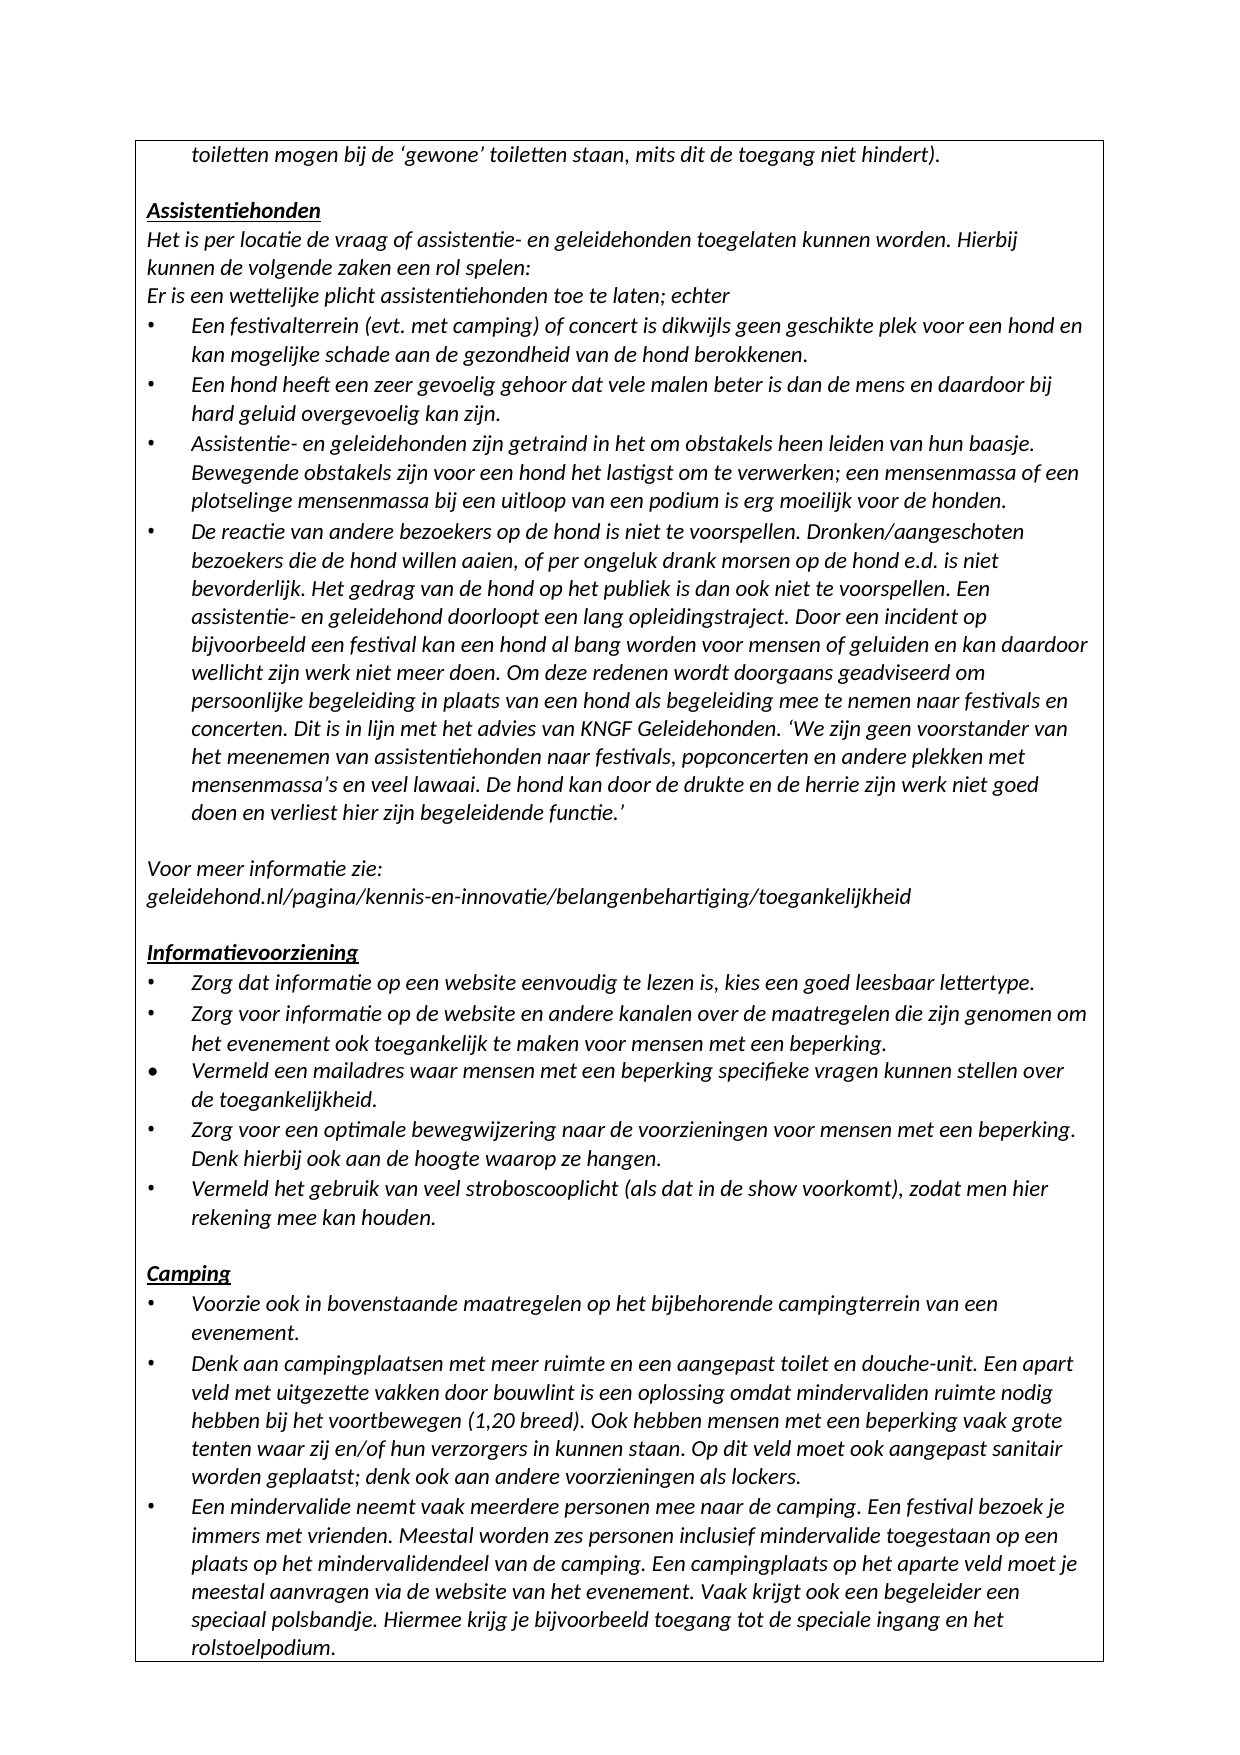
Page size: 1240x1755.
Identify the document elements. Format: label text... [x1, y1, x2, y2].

table_header § 9.8 TOEGANKELIJKHEID VAN EVENEMENTEN VOOR MENSEN MET EEN FYSIEKE BEPERKING Bij het inrichten van een evenement kan hiervoor de volgende checklist worden aangehouden: Vervoer, parkeren en afzetmogelijkheid Stem met de vervoerder af of rolstoeltoegankelijk openbaar vervoer (OV) of pendelvervoer mogelijk is. Voorzie in een gelegenheid nabij de ingang van het evenement waar iemand met een handicap kan worden afgezet (kiss & ride) (veel mindervaliden komen met een taxi). Voorzie in mindervalidenparkeerplaatsen voor rolstoelgebruikers. De juiste afmetingen hiervoor zijn (minimaal) 3,5 meter bij 6 meter (i.v.m. het plaatsen van de rolstoel naast of achter de auto). Voorzie in speciale parkeerplaatsen voor mensen met een beperkte mobiliteit. Deze parkeerplaatsen bevinden zich zo dicht mogelijk bij de ingang en het evenemententerrein. De norm hiervan is (als het enigszins kan) maximaal 150 meter van de ingang. Zorg voor duidelijke bewegwijzering naar de specifieke parkeerplaatsen vanaf de ingang van het parkeerterrein. Informeer ook de verkeersregelaars over de voorzieningen die worden geboden aan bezoekers met een handicap. De ingang, kassa en de route ernaartoe Zorg dat de route vanaf de parkeerplaatsen tot de ingang voldoende vlak en begaanbaar is, eventueel door het aanbrengen van matten of rijplaten. Voorzie daar waar nodig (liefst al bij drempels hoger dan 2 cm, verplicht bij vluchtroutes met een overbrugging van meer dan 22 cm) in een hellingbaan met een hellingspercentage van maximaal 10-15% (bijvoorbeeld bij trappen). Voorzie in bewegwijzering naar de rolstoeltoegankelijke ingang. Zorg bij de ingang/kassa voor een vrije doorgangsbreedte van 1,2 m, zonder bijvoorbeeld een draaihek of tourniquet. Zorg ervoor dat de kassa en de pinautomaat niet te hoog zijn en zorg voor duidelijke informatie aan de kassa. Maak eventueel gebruik van een aparte ingang. Informeer het personeel over de voorzieningen die worden geboden en stem met de beveiligers de wijze van fouilleren van mensen met een handicap af. Geef ook het beleid met betrekking tot het meebrengen van medicatie aan, eventueel met de verplichting van het tonen van een doktersverklaring. Toegangsdeuren Zorg ervoor dat toegangsdeuren ook vanuit een rolstoel eenvoudig zijn te sluiten en te openen (als het niet om een automatische deur gaat). Het advies daarbij is dat de kracht welke nodig is om een deur te openen of te sluiten niet meer mag bedragen dan 10 Newton (equivalent van ongeveer 1 kg) en dat er geen drangers worden toegepast. ( die drangers hebben vaak te maken met de brandveiligheid, overleg dus met de locatiebeheerder. Het evenemententerrein Zorg voor een harde, vlakke en slipvrije ondergrond over de gehele route en zorg dat de verschillende onderdelen bereikbaar zijn voor mensen met een handicap. Vermijd grote hoogteverschillen (> 2 cm) of gebruik een hellingbaan om grotere hoogteverschillen te overbruggen. Zorg voor voldoende licht in de binnenruimten en op de hoofdpaden als het donker is. Zorg voor rolstoelplaatsen en bijbehorende stoelen voor een eventuele begeleider. In Nederland is het gebruikelijk dat met een rolstoelgebruiker een begeleider meekomt. Zorg voor een verhoging voor rolstoelplaatsen voor goed zicht op het podium. Zorg voor een medewerker/medewerkers om te assisteren bij deze rolstoelplaatsen. Plaats het rolstoelplatform niet te ver van het podium. Zorg voor een leuning of borstwering (zodat de rolstoelen niet per ongeluk van het platform afrollen). Zorg dat de hellingbaan voor het platform voldoende breed en niet te steil is. Het oppervlak ervan moet slipvrij zijn (goede ervaringen: 1,2 m breed, slipvrije ondergrond, hellingspercentage 10 – 15%, aan het begin en einde een manoeuvreerhoek van 1,5 bij 1,5 meter, aan weerszijden een stevige leuning van 0,9 m hoogte en aan weerszijde een afrijdbeveiliging van minimaal 0,5 cm hoog). Zorg dat de EHBO-posten op toegankelijk terrein staan (geen grind of houtsnippers) en toegankelijk zijn voor rolstoel-gebruikers. Gebruik bij regenachtig weer liever geen houtsnippers of stro. Dit maakt het terrein ontoegankelijker doordat dit vaak glad is of plakt aan wielen of schoenen. Matten of houten platen bieden een betere optie. Sanitair Voorzie in aangepaste toiletten. De norm voor de binnenruimte daarbij is minimaal 1,66 meter bij 1,57 meter. Voorzie in een toilet nabij het rolstoelplatform bij het podium. Voorzie bij meerdaagse kampeerevenementen in aangepaste douches. Zorg bij een grotere locatie voor een goede spreiding van de sanitaire voorzieningen (aangepaste toiletten mogen bij de ‘gewone’ toiletten staan, mits dit de toegang niet hindert). Assistentiehonden Het is per locatie de vraag of assistentie- en geleidehonden toegelaten kunnen worden. Hierbij kunnen de volgende zaken een rol spelen: Er is een wettelijke plicht assistentiehonden toe te laten; echter Een festivalterrein (evt. met camping) of concert is dikwijls geen geschikte plek voor een hond en kan mogelijke schade aan de gezondheid van de hond berokkenen. Een hond heeft een zeer gevoelig gehoor dat vele malen beter is dan de mens en daardoor bij hard geluid overgevoelig kan zijn. Assistentie- en geleidehonden zijn getraind in het om obstakels heen leiden van hun baasje. Bewegende obstakels zijn voor een hond het lastigst om te verwerken; een mensenmassa of een plotselinge mensenmassa bij een uitloop van een podium is erg moeilijk voor de honden. De reactie van andere bezoekers op de hond is niet te voorspellen. Dronken/aangeschoten bezoekers die de hond willen aaien, of per ongeluk drank morsen op de hond e.d. is niet bevorderlijk. Het gedrag van de hond op het publiek is dan ook niet te voorspellen. Een assistentie- en geleidehond doorloopt een lang opleidingstraject. Door een incident op bijvoorbeeld een festival kan een hond al bang worden voor mensen of geluiden en kan daardoor wellicht zijn werk niet meer doen. Om deze redenen wordt doorgaans geadviseerd om persoonlijke begeleiding in plaats van een hond als begeleiding mee te nemen naar festivals en concerten. Dit is in lijn met het advies van KNGF Geleidehonden. ‘We zijn geen voorstander van het meenemen van assistentiehonden naar festivals, popconcerten en andere plekken met mensenmassa’s en veel lawaai. De hond kan door de drukte en de herrie zijn werk niet goed doen en verliest hier zijn begeleidende functie.’ Voor meer informatie zie: geleidehond.nl/pagina/kennis-en-innovatie/belangenbehartiging/toegankelijkheid Informatievoorziening Zorg dat informatie op een website eenvoudig te lezen is, kies een goed leesbaar lettertype. Zorg voor informatie op de website en andere kanalen over de maatregelen die zijn genomen om het evenement ook toegankelijk te maken voor mensen met een beperking. • Vermeld een mailadres waar mensen met een beperking specifieke vragen kunnen stellen over de toegankelijkheid. Zorg voor een optimale bewegwijzering naar de voorzieningen voor mensen met een beperking. Denk hierbij ook aan de hoogte waarop ze hangen. Vermeld het gebruik van veel stroboscooplicht (als dat in de show voorkomt), zodat men hier rekening mee kan houden. Camping Voorzie ook in bovenstaande maatregelen op het bijbehorende campingterrein van een evenement. Denk aan campingplaatsen met meer ruimte en een aangepast toilet en douche-unit. Een apart veld met uitgezette vakken door bouwlint is een oplossing omdat mindervaliden ruimte nodig hebben bij het voortbewegen (1,20 breed). Ook hebben mensen met een beperking vaak grote tenten waar zij en/of hun verzorgers in kunnen staan. Op dit veld moet ook aangepast sanitair worden geplaatst; denk ook aan andere voorzieningen als lockers. Een mindervalide neemt vaak meerdere personen mee naar de camping. Een festival bezoek je immers met vrienden. Meestal worden zes personen inclusief mindervalide toegestaan op een plaats op het mindervalidendeel van de camping. Een campingplaats op het aparte veld moet je meestal aanvragen via de website van het evenement. Vaak krijgt ook een begeleider een speciaal polsbandje. Hiermee krijg je bijvoorbeeld toegang tot de speciale ingang en het rolstoelpodium. Bejegening van mensen met een beperking Mensen met een beperking hebben dezelfde rechten als iedere andere bezoeker. Bespreek dit in de briefing met het (veiligheids-)personeel, geef aan welke voorzieningen zijn aangebracht en welke specifieke procedures nodig zijn. Ontruimingsprocedures Neem in de ontruimingsprocedures ook het verplaatsen van mensen met een handicap mee. Ook slechtziende personen, doven en verstandelijk beperkten moeten meegenomen worden in ontruimingsprocedures. Die hebben wellicht minder snel door dat er een calamiteit is. Neem dit specifieke onderwerp mee in de briefing van het (veiligheids-)personeel. Voor een advies over het treffen van de juiste maatregelen voor mensen met een beperking kan eventueel een hierin gespecialiseerd adviesbureau worden ingeschakeld. [136, 141, 1103, 1661]
